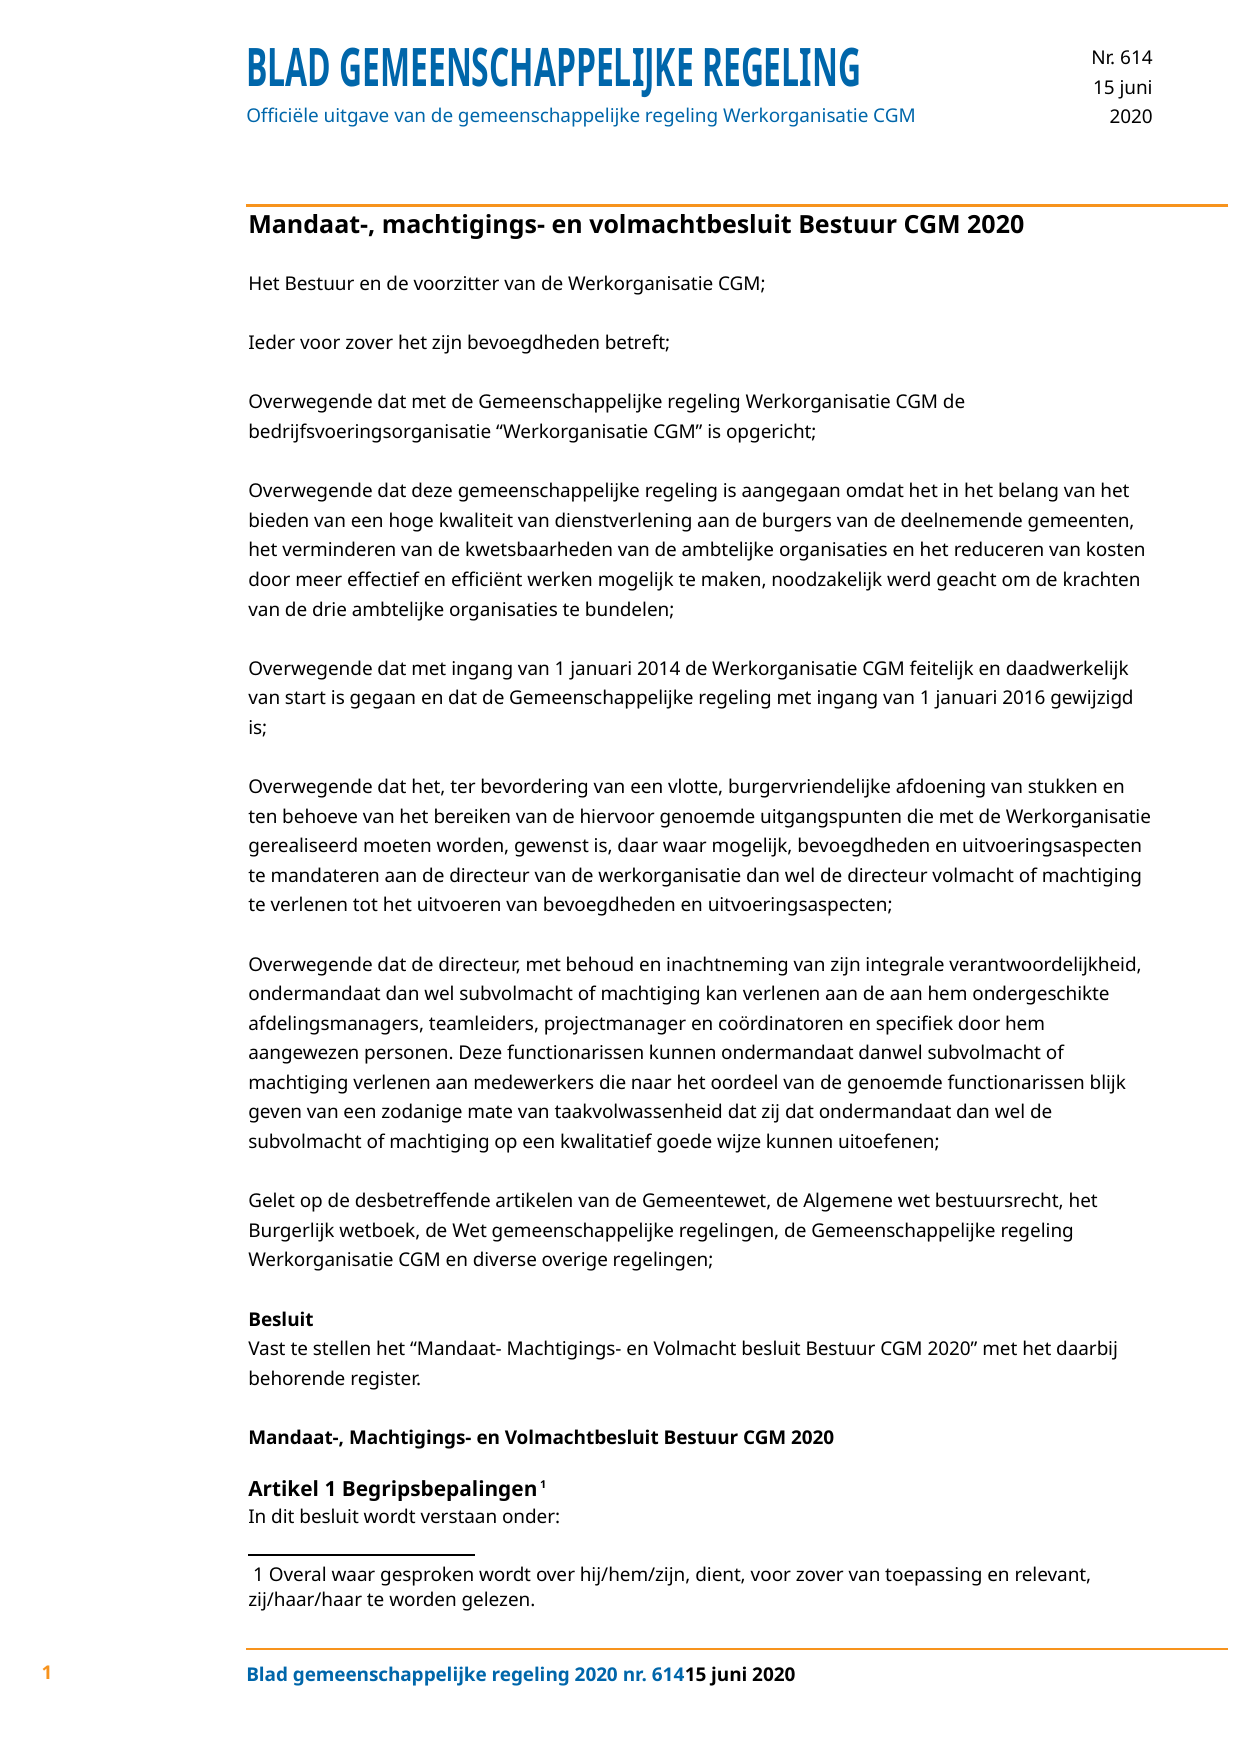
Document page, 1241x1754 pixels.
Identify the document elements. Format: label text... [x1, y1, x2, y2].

text Vast te stellen het “Mandaat- Machtigings- en Volmacht besluit Bestuur CGM 2020” met het daarbij behorende register. [248, 1335, 1152, 1391]
text Mandaat-, Machtigings- en Volmachtbesluit Bestuur CGM 2020 [248, 1424, 1152, 1450]
picture [41, 47, 231, 172]
text Besluit [248, 1306, 1152, 1331]
text Gelet op de desbetreffende artikelen van de Gemeentewet, de Algemene wet bestuursrecht, het Burgerlijk wetboek, de Wet gemeenschappelijke regelingen, de Gemeenschappelijke regeling Werkorganisatie CGM en diverse overige regelingen; [248, 1187, 1152, 1272]
text Ieder voor zover het zijn bevoegdheden betreft; [248, 329, 1152, 355]
text Overwegende dat deze gemeenschappelijke regeling is aangegaan omdat het in het belang van het bieden van een hoge kwaliteit van dienstverlening aan de burgers van de deelnemende gemeenten, het verminderen van de kwetsbaarheden van de ambtelijke organisaties en het reduceren van kosten door meer effectief en efficiënt werken mogelijk te maken, noodzakelijk werd geacht om de krachten van de drie ambtelijke organisaties te bundelen; [248, 477, 1152, 621]
text Artikel 1 Begripsbepalingen [248, 1474, 1152, 1503]
text Overwegende dat met de Gemeenschappelijke regeling Werkorganisatie CGM de bedrijfsvoeringsorganisatie “Werkorganisatie CGM” is opgericht; [248, 389, 1152, 444]
text Overal waar gesproken wordt over hij/hem/zijn, dient, voor zover van toepassing en relevant, zij/haar/haar te worden gelezen. [248, 1561, 1152, 1612]
text Het Bestuur en de voorzitter van de Werkorganisatie CGM; [248, 270, 1152, 296]
text Mandaat-, machtigings- en volmachtbesluit Bestuur CGM 2020 [248, 207, 1152, 241]
text Overwegende dat met ingang van 1 januari 2014 de Werkorganisatie CGM feitelijk en daadwerkelijk van start is gegaan en dat de Gemeenschappelijke regeling met ingang van 1 januari 2016 gewijzigd is; [248, 655, 1152, 740]
text Overwegende dat de directeur, met behoud en inachtneming van zijn integrale verantwoordelijkheid, ondermandaat dan wel subvolmacht of machtiging kan verlenen aan de aan hem ondergeschikte afdelingsmanagers, teamleiders, projectmanager en coördinatoren en specifiek door hem aangewezen personen. Deze functionarissen kunnen ondermandaat danwel subvolmacht of machtiging verlenen aan medewerkers die naar het oordeel van de genoemde functionarissen blijk geven van een zodanige mate van taakvolwassenheid dat zij dat ondermandaat dan wel de subvolmacht of machtiging op een kwalitatief goede wijze kunnen uitoefenen; [248, 951, 1152, 1154]
text In dit besluit wordt verstaan onder: [248, 1503, 1152, 1529]
text Overwegende dat het, ter bevordering van een vlotte, burgervriendelijke afdoening van stukken en ten behoeve van het bereiken van de hiervoor genoemde uitgangspunten die met de Werkorganisatie gerealiseerd moeten worden, gewenst is, daar waar mogelijk, bevoegdheden en uitvoeringsaspecten te mandateren aan de directeur van de werkorganisatie dan wel de directeur volmacht of machtiging te verlenen tot het uitvoeren van bevoegdheden en uitvoeringsaspecten; [248, 773, 1152, 917]
